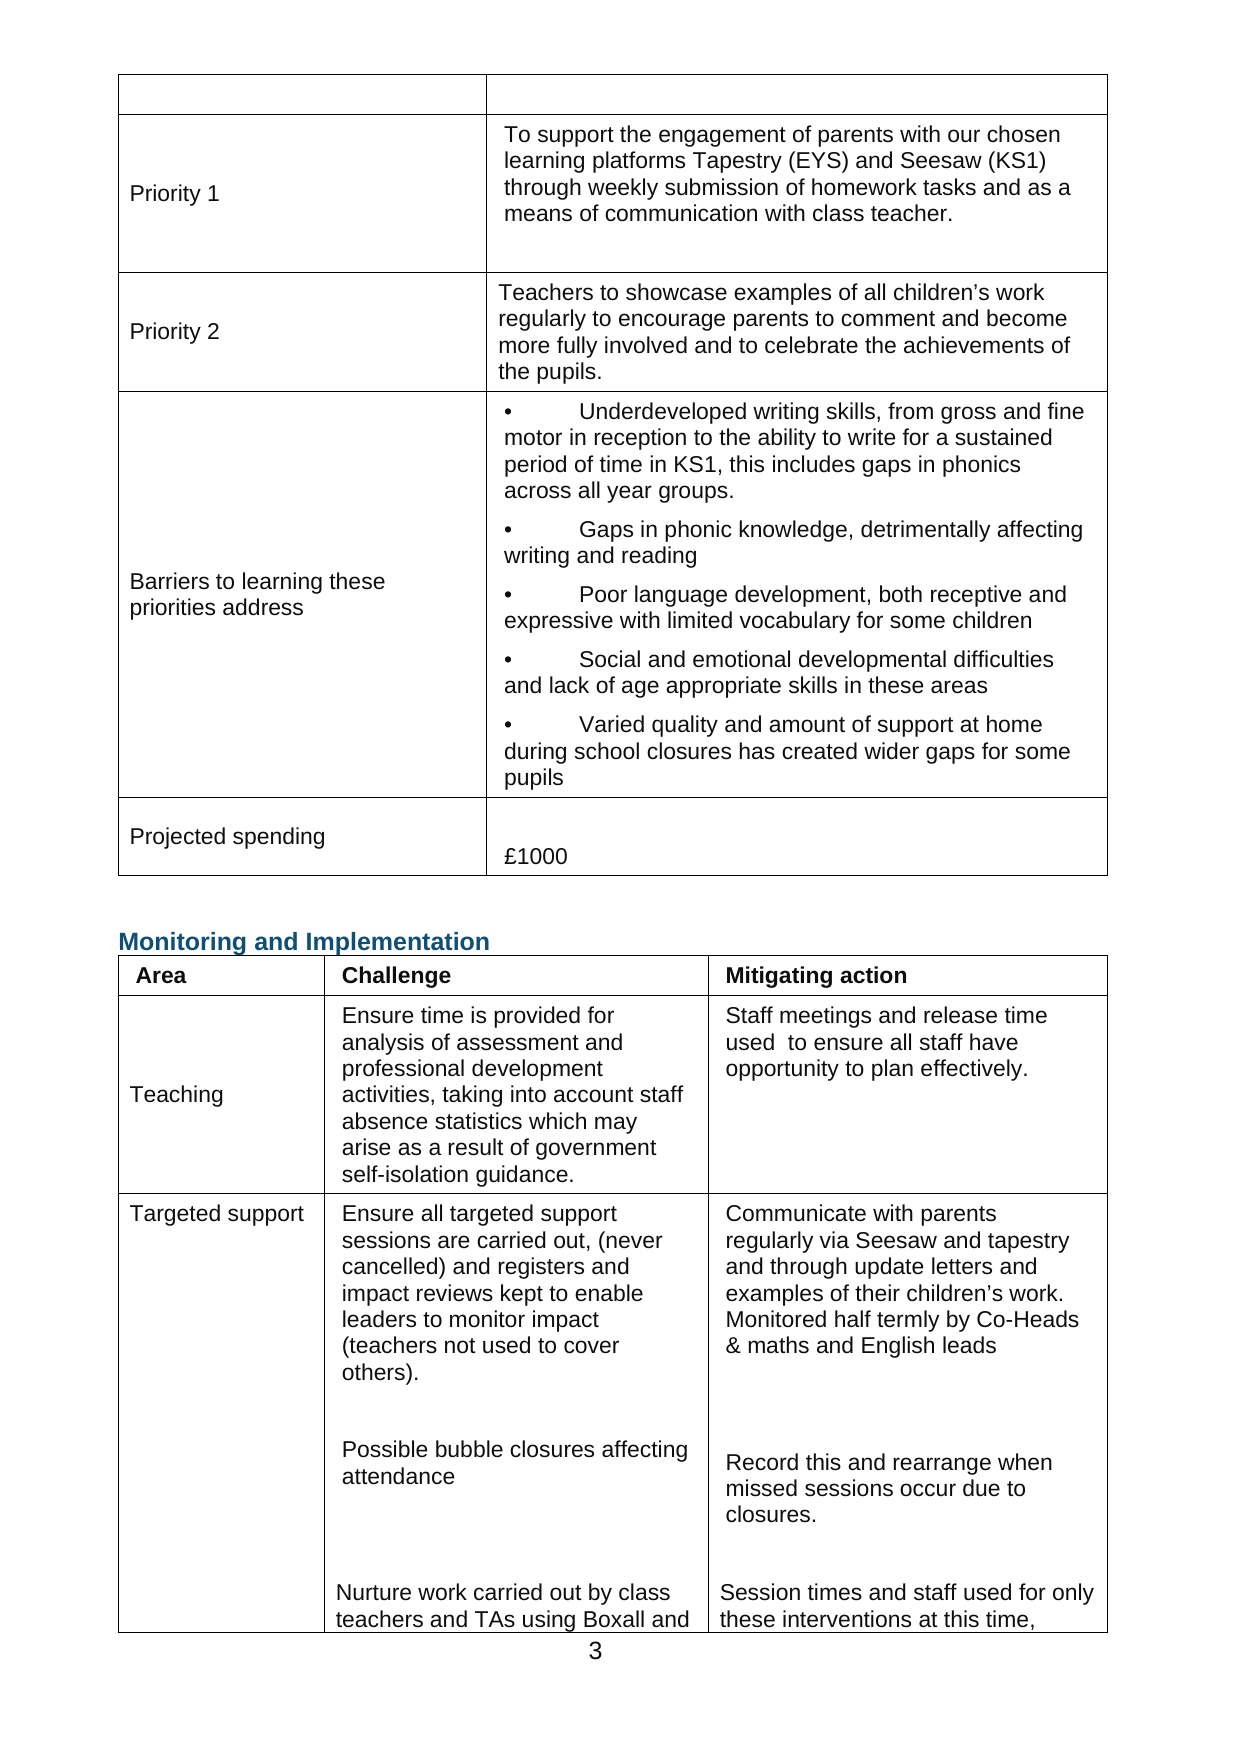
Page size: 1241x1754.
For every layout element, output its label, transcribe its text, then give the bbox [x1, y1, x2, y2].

table_cell Ensure all targeted support sessions are carried out, (never cancelled) and registers and impact reviews kept to enable leaders to monitor impact (teachers not used to cover others). Possible bubble closures affecting attendance Nurture work carried out by class teachers and TAs using Boxall and [325, 1194, 708, 1632]
table_header Mitigating action [709, 956, 1107, 995]
table_cell Priority 1 [119, 115, 486, 272]
table_header Area [119, 956, 324, 995]
table_cell Ensure time is provided for analysis of assessment and professional development activities, taking into account staff absence statistics which may arise as a result of government self-isolation guidance. [325, 996, 708, 1193]
table_cell To support the engagement of parents with our chosen learning platforms Tapestry (EYS) and Seesaw (KS1) through weekly submission of homework tasks and as a means of communication with class teacher. [487, 115, 1107, 272]
table_cell Staff meetings and release time used to ensure all staff have opportunity to plan effectively. [709, 996, 1107, 1193]
table_cell Teachers to showcase examples of all children’s work regularly to encourage parents to comment and become more fully involved and to celebrate the achievements of the pupils. [487, 273, 1107, 391]
subtitle Monitoring and Implementation [118, 926, 1107, 955]
table_header Challenge [325, 956, 708, 995]
table_cell Teaching [119, 996, 324, 1193]
table_cell Projected spending [119, 798, 486, 875]
table_cell Priority 2 [119, 273, 486, 391]
table_header [487, 75, 1107, 114]
table_cell £1000 [487, 798, 1107, 875]
table_cell • Underdeveloped writing skills, from gross and fine motor in reception to the ability to write for a sustained period of time in KS1, this includes gaps in phonics across all year groups. • Gaps in phonic knowledge, detrimentally affecting writing and reading • Poor language development, both receptive and expressive with limited vocabulary for some children • Social and emotional developmental difficulties and lack of age appropriate skills in these areas • Varied quality and amount of support at home during school closures has created wider gaps for some pupils [487, 392, 1107, 797]
table_cell Barriers to learning these priorities address [119, 392, 486, 797]
table_cell Communicate with parents regularly via Seesaw and tapestry and through update letters and examples of their children’s work. Monitored half termly by Co-Heads & maths and English leads Record this and rearrange when missed sessions occur due to closures. Session times and staff used for only these interventions at this time, [709, 1194, 1107, 1632]
table_cell Targeted support [119, 1194, 324, 1632]
table_header [119, 75, 486, 114]
